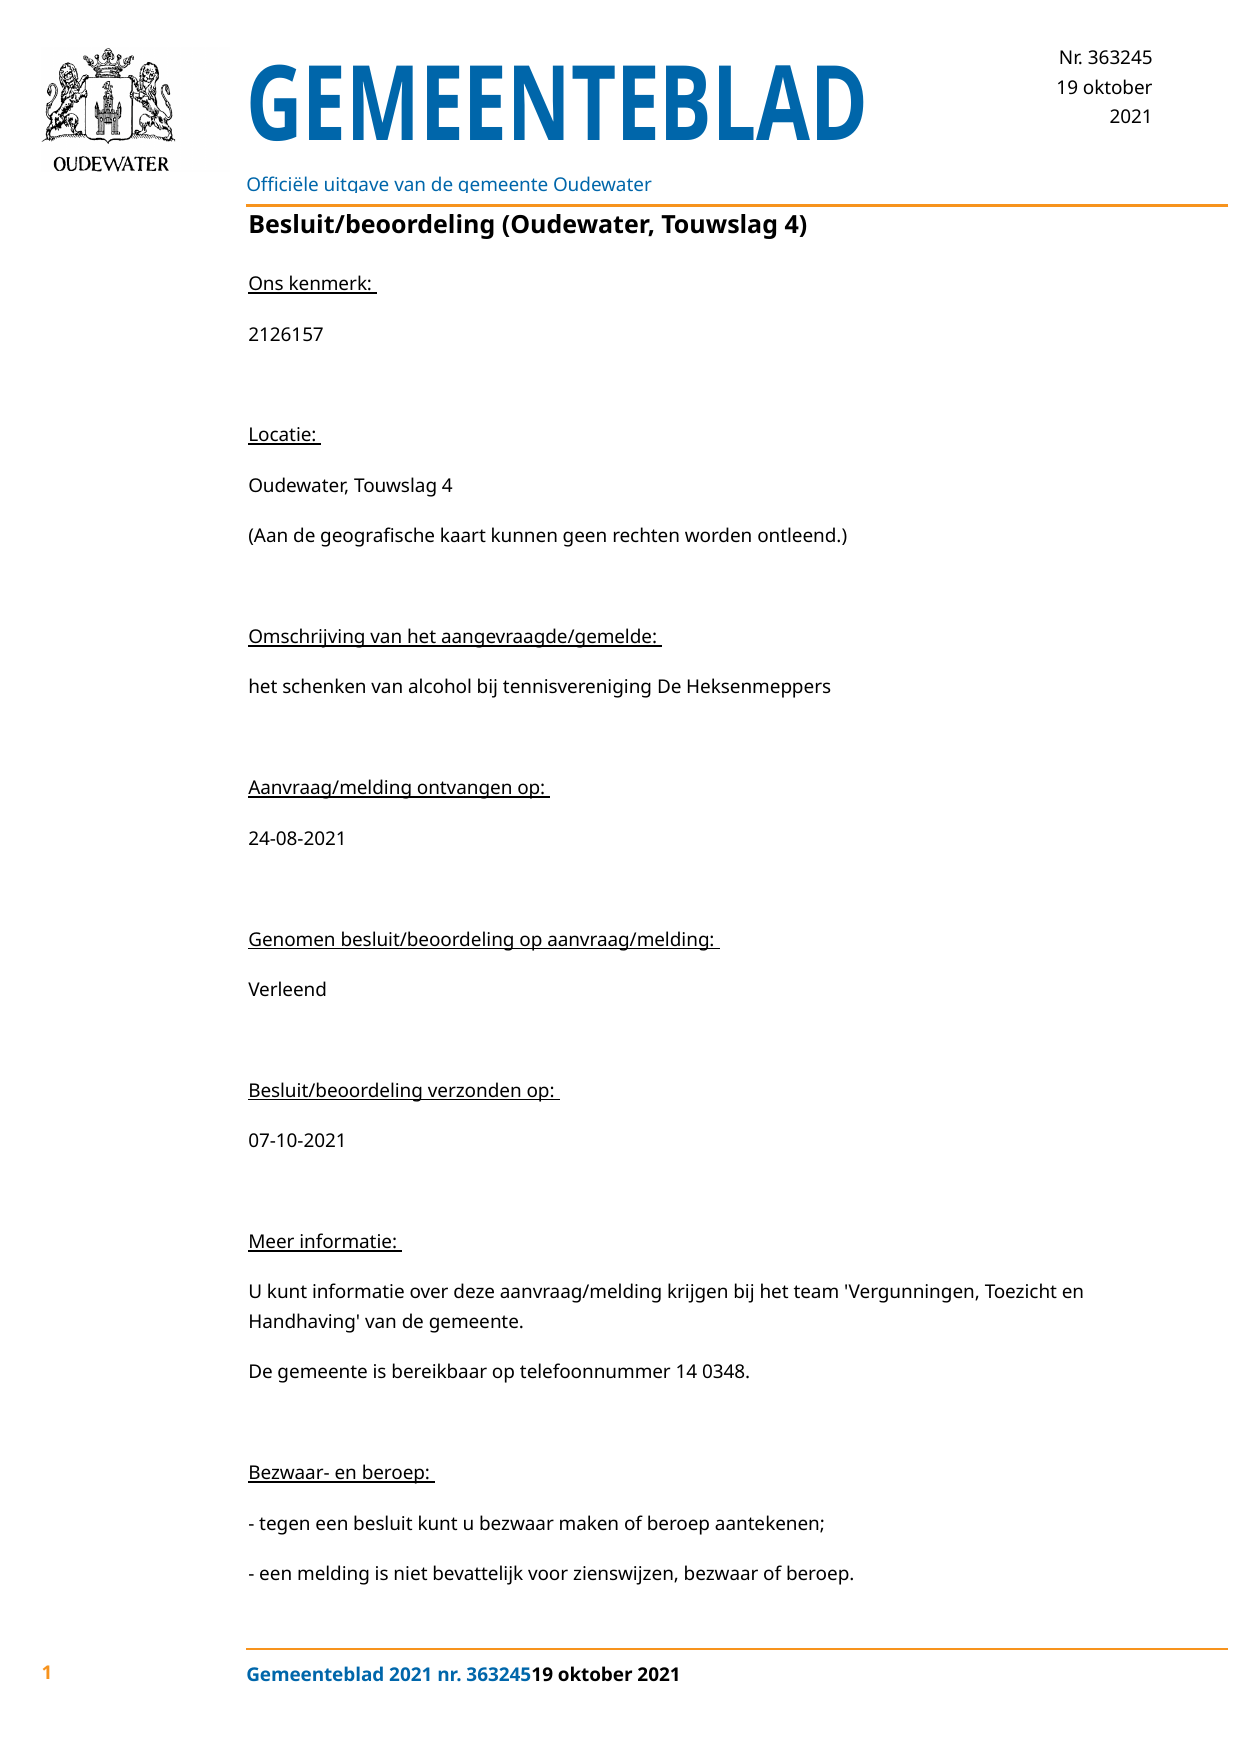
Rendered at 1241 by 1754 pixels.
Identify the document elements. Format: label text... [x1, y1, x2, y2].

text Meer informatie: [248, 1228, 1152, 1254]
text Verleend [248, 976, 1152, 1002]
picture [41, 47, 231, 172]
text Locatie: [248, 422, 1152, 447]
text U kunt informatie over deze aanvraag/melding krijgen bij het team 'Vergunningen, Toezicht en Handhaving' van de gemeente. [248, 1279, 1152, 1334]
text (Aan de geografische kaart kunnen geen rechten worden ontleend.) [248, 522, 1152, 548]
text Besluit/beoordeling (Oudewater, Touwslag 4) [248, 207, 1152, 241]
text - tegen een besluit kunt u bezwaar maken of beroep aantekenen; [248, 1510, 1152, 1536]
text Besluit/beoordeling verzonden op: [248, 1077, 1152, 1103]
text 07-10-2021 [248, 1127, 1152, 1153]
text Genomen besluit/beoordeling op aanvraag/melding: [248, 926, 1152, 951]
text Aanvraag/melding ontvangen op: [248, 774, 1152, 800]
text Bezwaar- en beroep: [248, 1459, 1152, 1485]
text 2126157 [248, 321, 1152, 346]
text - een melding is niet bevattelijk voor zienswijzen, bezwaar of beroep. [248, 1560, 1152, 1586]
text Oudewater, Touwslag 4 [248, 472, 1152, 498]
text het schenken van alcohol bij tennisvereniging De Heksenmeppers [248, 674, 1152, 699]
text Omschrijving van het aangevraagde/gemelde: [248, 623, 1152, 649]
text Ons kenmerk: [248, 270, 1152, 296]
text 24-08-2021 [248, 825, 1152, 851]
text De gemeente is bereikbaar op telefoonnummer 14 0348. [248, 1359, 1152, 1384]
